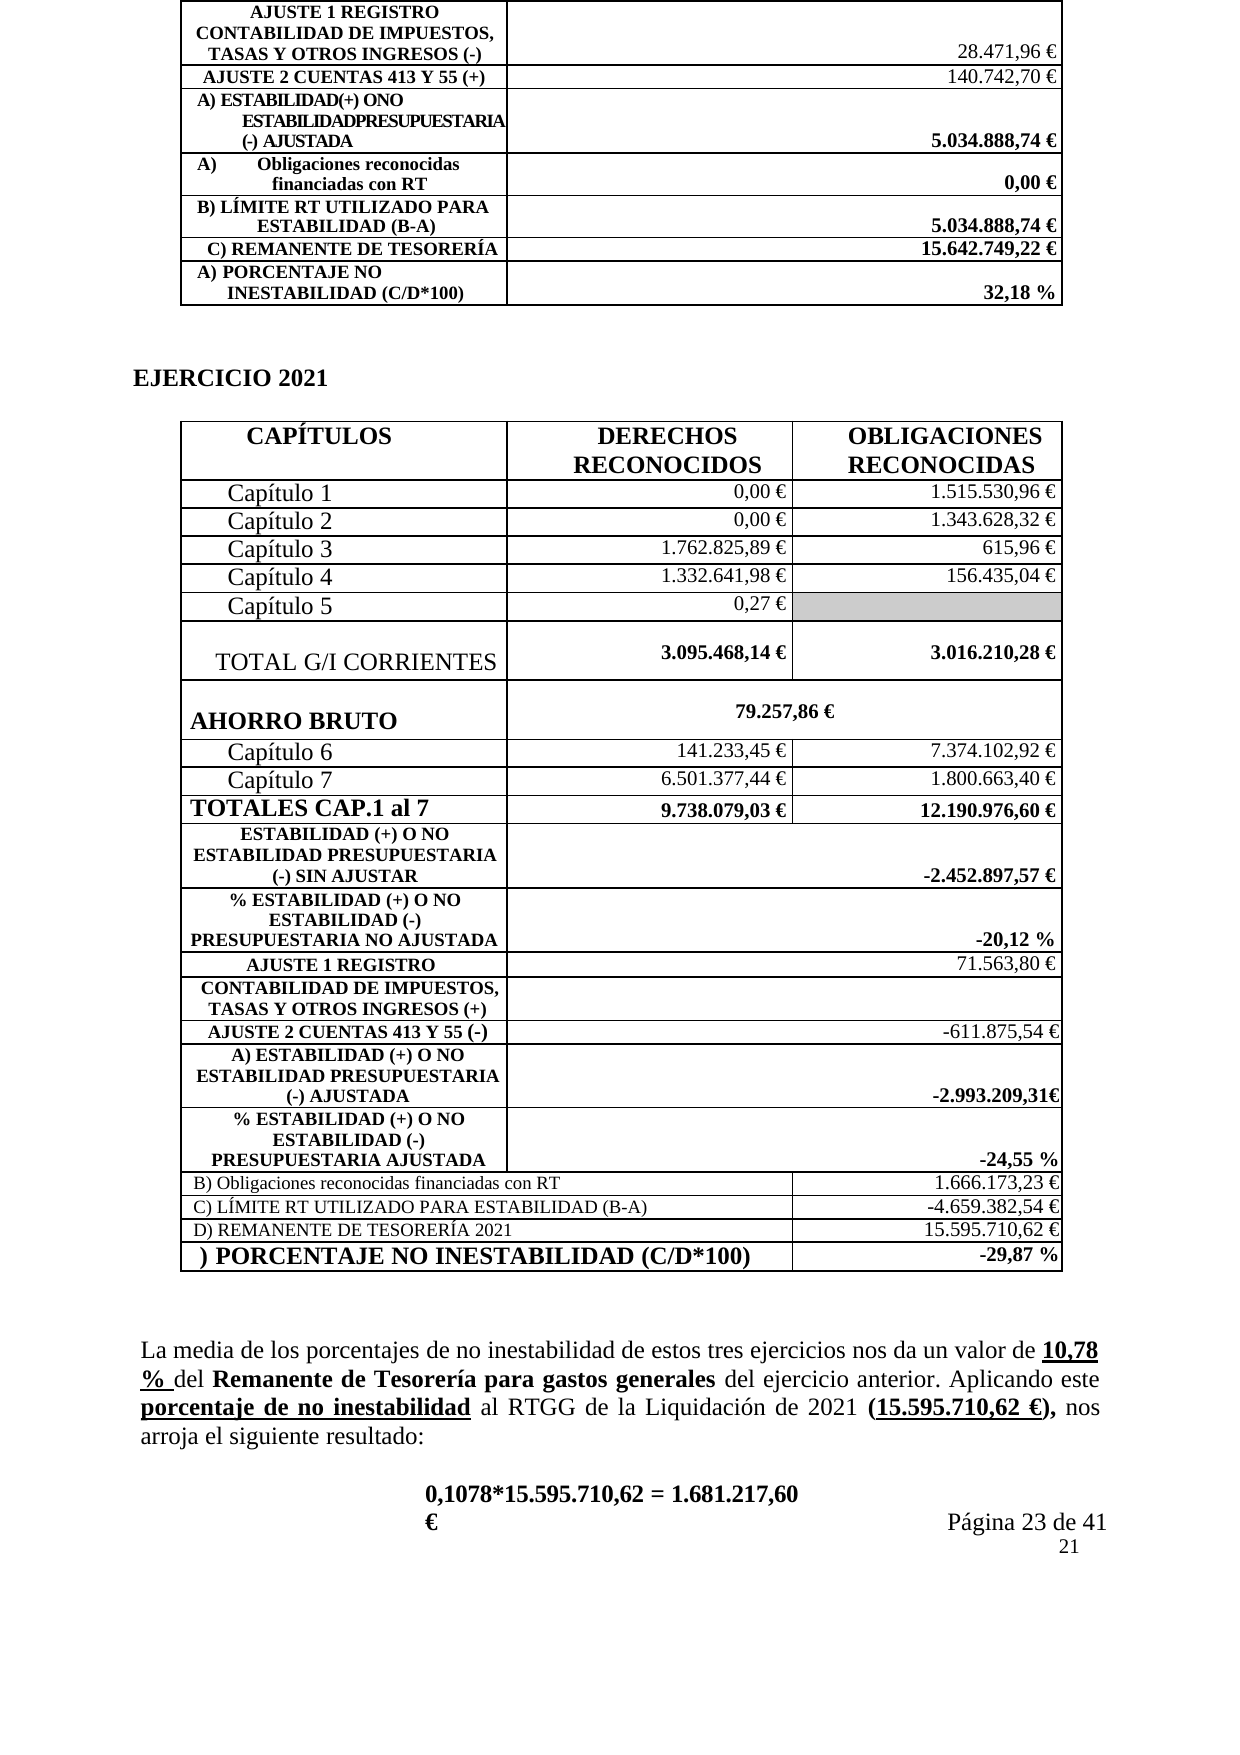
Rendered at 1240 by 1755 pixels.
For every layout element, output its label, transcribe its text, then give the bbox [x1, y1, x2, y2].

table_cell 7.374.102,92 € [793, 740, 1061, 766]
table_cell A) ESTABILIDAD(+) ONO ESTABILIDADPRESUPUESTARIA (-) AJUSTADA [182, 89, 506, 152]
table_header CAPÍTULOS [182, 422, 506, 479]
table_cell Capítulo 3 [182, 537, 506, 563]
table_cell Capítulo 5 [182, 593, 506, 620]
table_cell 1.515.530,96 € [793, 481, 1061, 507]
table_cell 0,00 € [508, 154, 1061, 194]
table_cell 1.332.641,98 € [508, 565, 792, 592]
subtitle EJERCICIO 2021 [133, 363, 1181, 392]
table_cell [508, 978, 1061, 1019]
table_cell 3.095.468,14 € [508, 622, 792, 679]
table_cell Capítulo 4 [182, 565, 506, 592]
subtitle 0,1078*15.595.710,62 = 1.681.217,60 € [425, 1479, 816, 1536]
table_cell Capítulo 6 [182, 740, 506, 766]
table_cell 0,00 € [508, 481, 792, 507]
table_cell -29,87 % [793, 1243, 1061, 1270]
table_cell 15.595.710,62 € [793, 1220, 1061, 1241]
table_cell B) Obligaciones reconocidas financiadas con RT [182, 1173, 792, 1194]
table_cell -2.993.209,31€ [508, 1045, 1061, 1107]
table_cell AJUSTE 2 CUENTAS 413 Y 55 (+) [182, 66, 506, 88]
table_cell TOTALES CAP.1 al 7 [182, 796, 506, 822]
table_cell 1.800.663,40 € [793, 768, 1061, 794]
table_cell 71.563,80 € [508, 953, 1061, 976]
table_cell 156.435,04 € [793, 565, 1061, 592]
table_cell C) REMANENTE DE TESORERÍA [182, 238, 506, 260]
table_cell AJUSTE 2 CUENTAS 413 Y 55 (-) [182, 1021, 506, 1043]
table_cell 12.190.976,60 € [793, 796, 1061, 822]
text Página 23 de 41 [947, 1508, 1181, 1535]
table_cell CONTABILIDAD DE IMPUESTOS, TASAS Y OTROS INGRESOS (+) [182, 978, 506, 1019]
table_cell 6.501.377,44 € [508, 768, 792, 794]
table_cell -24,55 % [508, 1108, 1061, 1171]
table_cell 615,96 € [793, 537, 1061, 563]
table_header DERECHOS RECONOCIDOS [508, 422, 792, 479]
table_cell 0,27 € [508, 593, 792, 620]
table_cell -20,12 % [508, 889, 1061, 951]
text % del Remanente de Tesorería para gastos generales del ejercicio anterior. Aplicando este porcentaje de no inestabilidad al RTGG de la Liquidación de 2021 (15.595.710,62 €), nos arroja el siguiente resultado: [140, 1364, 1100, 1450]
table_header 28.471,96 € [508, 2, 1061, 64]
table_cell 5.034.888,74 € [508, 196, 1061, 237]
table_cell 1.343.628,32 € [793, 509, 1061, 535]
table_cell A) ESTABILIDAD (+) O NO ESTABILIDAD PRESUPUESTARIA (-) AJUSTADA [182, 1045, 506, 1107]
table_cell % ESTABILIDAD (+) O NO ESTABILIDAD (-) PRESUPUESTARIA NO AJUSTADA [182, 889, 506, 951]
table_cell -2.452.897,57 € [508, 824, 1061, 887]
table_cell A) PORCENTAJE NO INESTABILIDAD (C/D*100) [182, 262, 506, 304]
table_cell ) PORCENTAJE NO INESTABILIDAD (C/D*100) [182, 1243, 792, 1270]
table_cell AHORRO BRUTO [182, 681, 506, 739]
table_header OBLIGACIONES RECONOCIDAS [793, 422, 1061, 479]
table_cell 9.738.079,03 € [508, 796, 792, 822]
table_cell Capítulo 2 [182, 509, 506, 535]
table_cell % ESTABILIDAD (+) O NO ESTABILIDAD (-) PRESUPUESTARIA AJUSTADA [182, 1108, 506, 1171]
table_cell C) LÍMITE RT UTILIZADO PARA ESTABILIDAD (B-A) [182, 1196, 792, 1218]
table_cell 141.233,45 € [508, 740, 792, 766]
table_cell -611.875,54 € [508, 1021, 1061, 1043]
table_cell TOTAL G/I CORRIENTES [182, 622, 506, 679]
table_cell B) LÍMITE RT UTILIZADO PARA ESTABILIDAD (B-A) [182, 196, 506, 237]
table_cell 140.742,70 € [508, 66, 1061, 88]
table_cell 0,00 € [508, 509, 792, 535]
table_cell 1.666.173,23 € [793, 1173, 1061, 1194]
table_cell A) Obligaciones reconocidas financiadas con RT [182, 154, 506, 194]
table_header AJUSTE 1 REGISTRO CONTABILIDAD DE IMPUESTOS, TASAS Y OTROS INGRESOS (-) [182, 2, 506, 64]
text 21 [1059, 1535, 1181, 1558]
table_cell AJUSTE 1 REGISTRO [182, 953, 506, 976]
table_cell 32,18 % [508, 262, 1061, 304]
table_cell Capítulo 1 [182, 481, 506, 507]
table_cell [793, 593, 1061, 620]
table_cell D) REMANENTE DE TESORERÍA 2021 [182, 1220, 792, 1241]
table_cell 1.762.825,89 € [508, 537, 792, 563]
table_cell 5.034.888,74 € [508, 89, 1061, 152]
table_cell Capítulo 7 [182, 768, 506, 794]
table_cell 3.016.210,28 € [793, 622, 1061, 679]
table_cell 15.642.749,22 € [508, 238, 1061, 260]
table_cell 79.257,86 € [508, 681, 1061, 739]
table_cell ESTABILIDAD (+) O NO ESTABILIDAD PRESUPUESTARIA (-) SIN AJUSTAR [182, 824, 506, 887]
table_cell -4.659.382,54 € [793, 1196, 1061, 1218]
text La media de los porcentajes de no inestabilidad de estos tres ejercicios nos da un valor de 10,78 [140, 1335, 1181, 1364]
